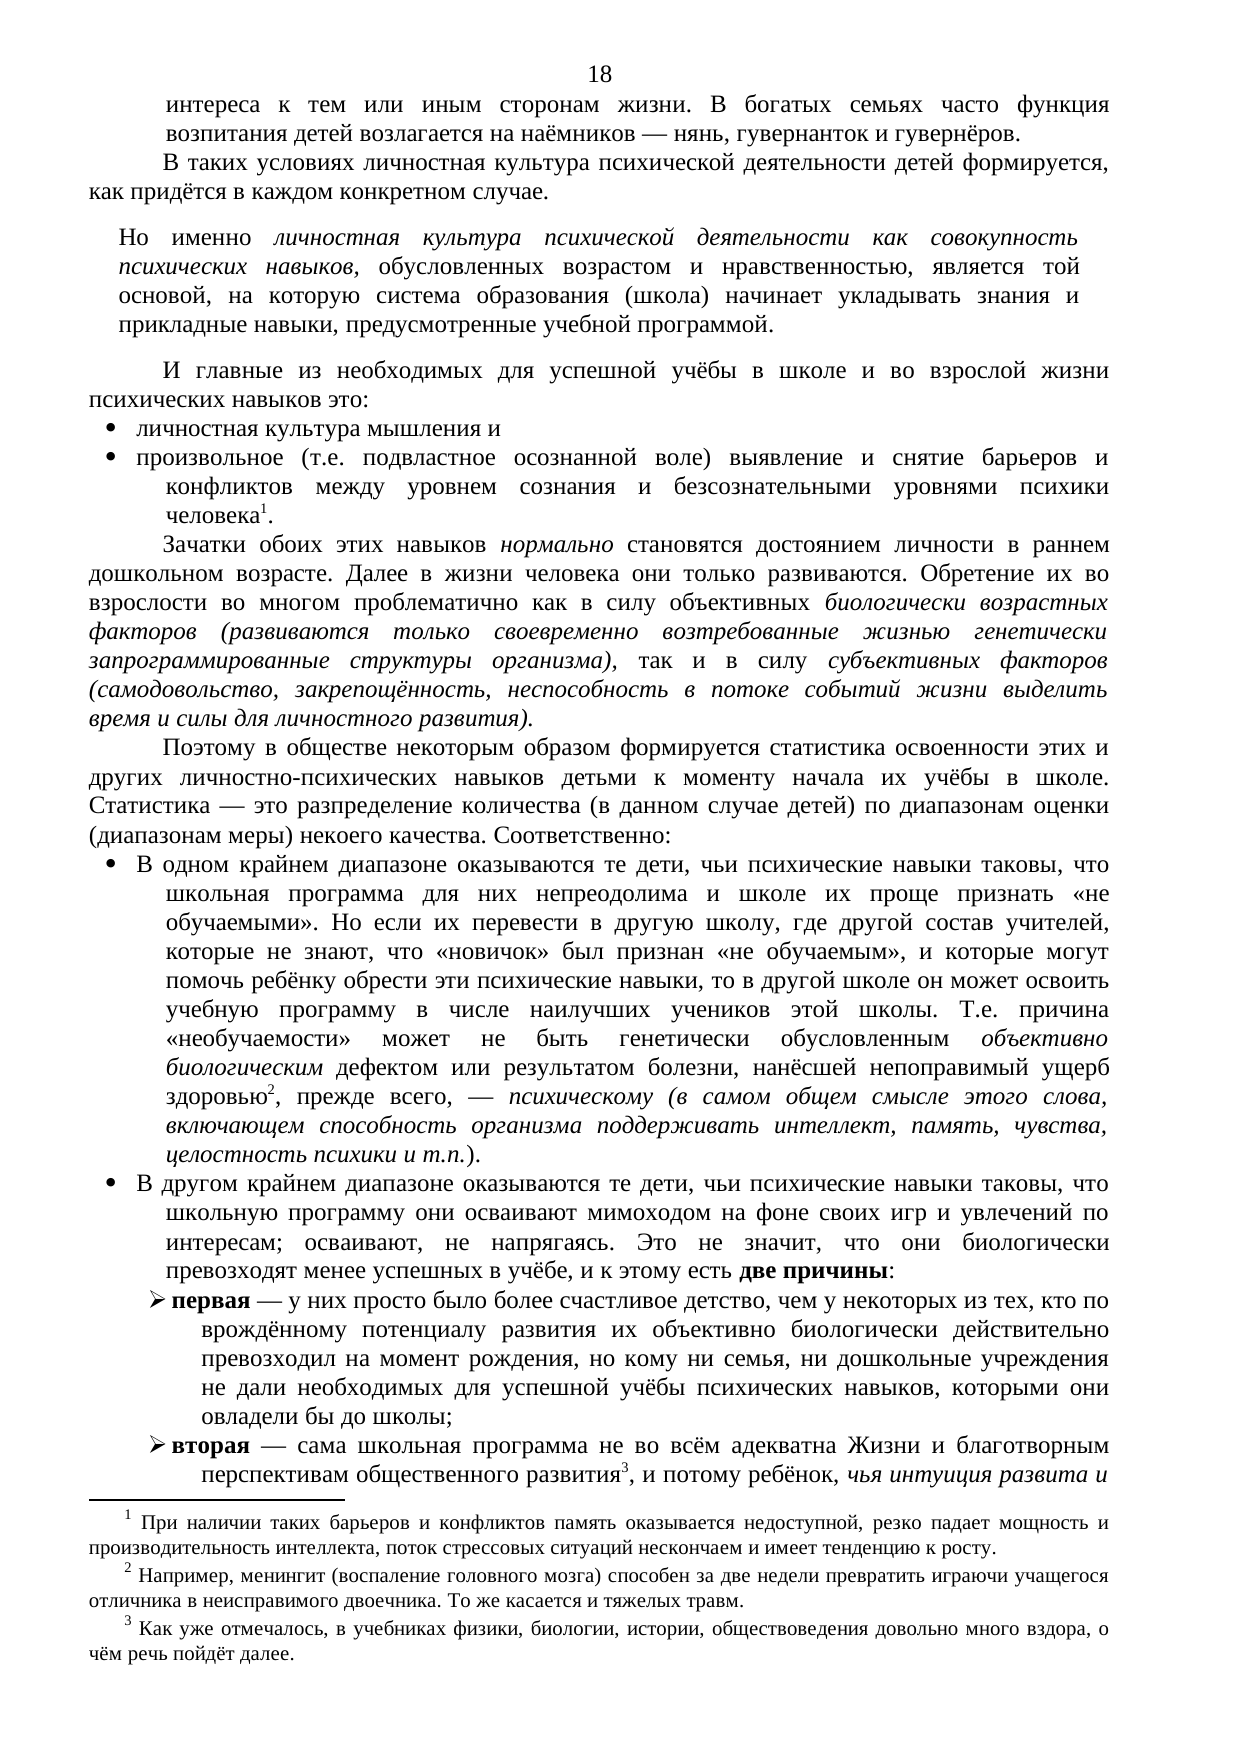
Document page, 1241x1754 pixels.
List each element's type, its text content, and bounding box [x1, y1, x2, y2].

list вторая — сама школьная программа не во всём адекватна Жизни и благотворным перспективам общественного развития, и потому ребёнок, чья интуиция развита и [148, 1430, 1110, 1488]
list Как уже отмечалось, в учебниках физики, биологии, истории, обществоведения довольно много вздора, о чём речь пойдёт далее. [89, 1612, 1110, 1665]
text Поэтому в обществе некоторым образом формируется статистика освоенности этих и других личностно-психических навыков детьми к моменту начала их учёбы в школе. Статистика — это разпределение количества (в данном случае детей) по диапазонам оценки (диапазонам меры) некоего качества. Соответственно: [89, 732, 1110, 848]
list произвольное (т.е. подвластное осознанной воле) выявление и снятие барьеров и конфликтов между уровнем сознания и безсознательными уровнями психики человека. [106, 442, 1110, 529]
text Но именно личностная культура психической деятельности как совокупность психических навыков, обусловленных возрастом и нравственностью, является той основой, на которую система образования (школа) начинает укладывать знания и прикладные навыки, предусмотренные учебной программой. [118, 222, 1081, 338]
list первая — у них просто было более счастливое детство, чем у некоторых из тех, кто по врождённому потенциалу развития их объективно биологически действительно превозходил на момент рождения, но кому ни семья, ни дошкольные учреждения не дали необходимых для успешной учёбы психических навыков, которыми они овладели бы до школы; [148, 1284, 1110, 1430]
text И главные из необходимых для успешной учёбы в школе и во взрослой жизни психических навыков это: [89, 354, 1110, 413]
list интереса к тем или иным сторонам жизни. В богатых семьях часто функция возпитания детей возлагается на наёмников — нянь, гувернанток и гувернёров. [106, 89, 1110, 147]
list В одном крайнем диапазоне оказываются те дети, чьи психические навыки таковы, что школьная программа для них непреодолима и школе их проще признать «не обучаемыми». Но если их перевести в другую школу, где другой состав учителей, которые не знают, что «новичок» был признан «не обучаемым», и которые могут помочь ребёнку обрести эти психические навыки, то в другой школе он может освоить учебную программу в числе наилучших учеников этой школы. Т.е. причина «необучаемости» может не быть генетически обусловленным объективно биологическим дефектом или результатом болезни, нанёсшей непоправимый ущерб здоровью, прежде всего, — психическому (в самом общем смысле этого слова, включающем способность организма поддерживать интеллект, память, чувства, целостность психики и т.п.). [106, 848, 1110, 1168]
list личностная культура мышления и [106, 413, 1110, 442]
list Например, менингит (воспаление головного мозга) способен за две недели превратить играючи учащегося отличника в неисправимого двоечника. То же касается и тяжелых травм. [89, 1559, 1110, 1612]
list При наличии таких барьеров и конфликтов память оказывается недоступной, резко падает мощность и производительность интеллекта, поток стрессовых ситуаций нескончаем и имеет тенденцию к росту. [89, 1506, 1110, 1559]
text Зачатки обоих этих навыков нормально становятся достоянием личности в раннем дошкольном возрасте. Далее в жизни человека они только развиваются. Обретение их во взрослости во многом проблематично как в силу объективных биологически возрастных факторов (развиваются только своевременно возтребованные жизнью генетически запрограммированные структуры организма), так и в силу субъективных факторов (самодовольство, закрепощённость, неспособность в потоке событий жизни выделить время и силы для личностного развития). [89, 529, 1110, 732]
list В другом крайнем диапазоне оказываются те дети, чьи психические навыки таковы, что школьную программу они осваивают мимоходом на фоне своих игр и увлечений по интересам; осваивают, не напрягаясь. Это не значит, что они биологически превозходят менее успешных в учёбе, и к этому есть две причины: [106, 1168, 1110, 1284]
text В таких условиях личностная культура психической деятельности детей формируется, как придётся в каждом конкретном случае. [89, 147, 1110, 205]
